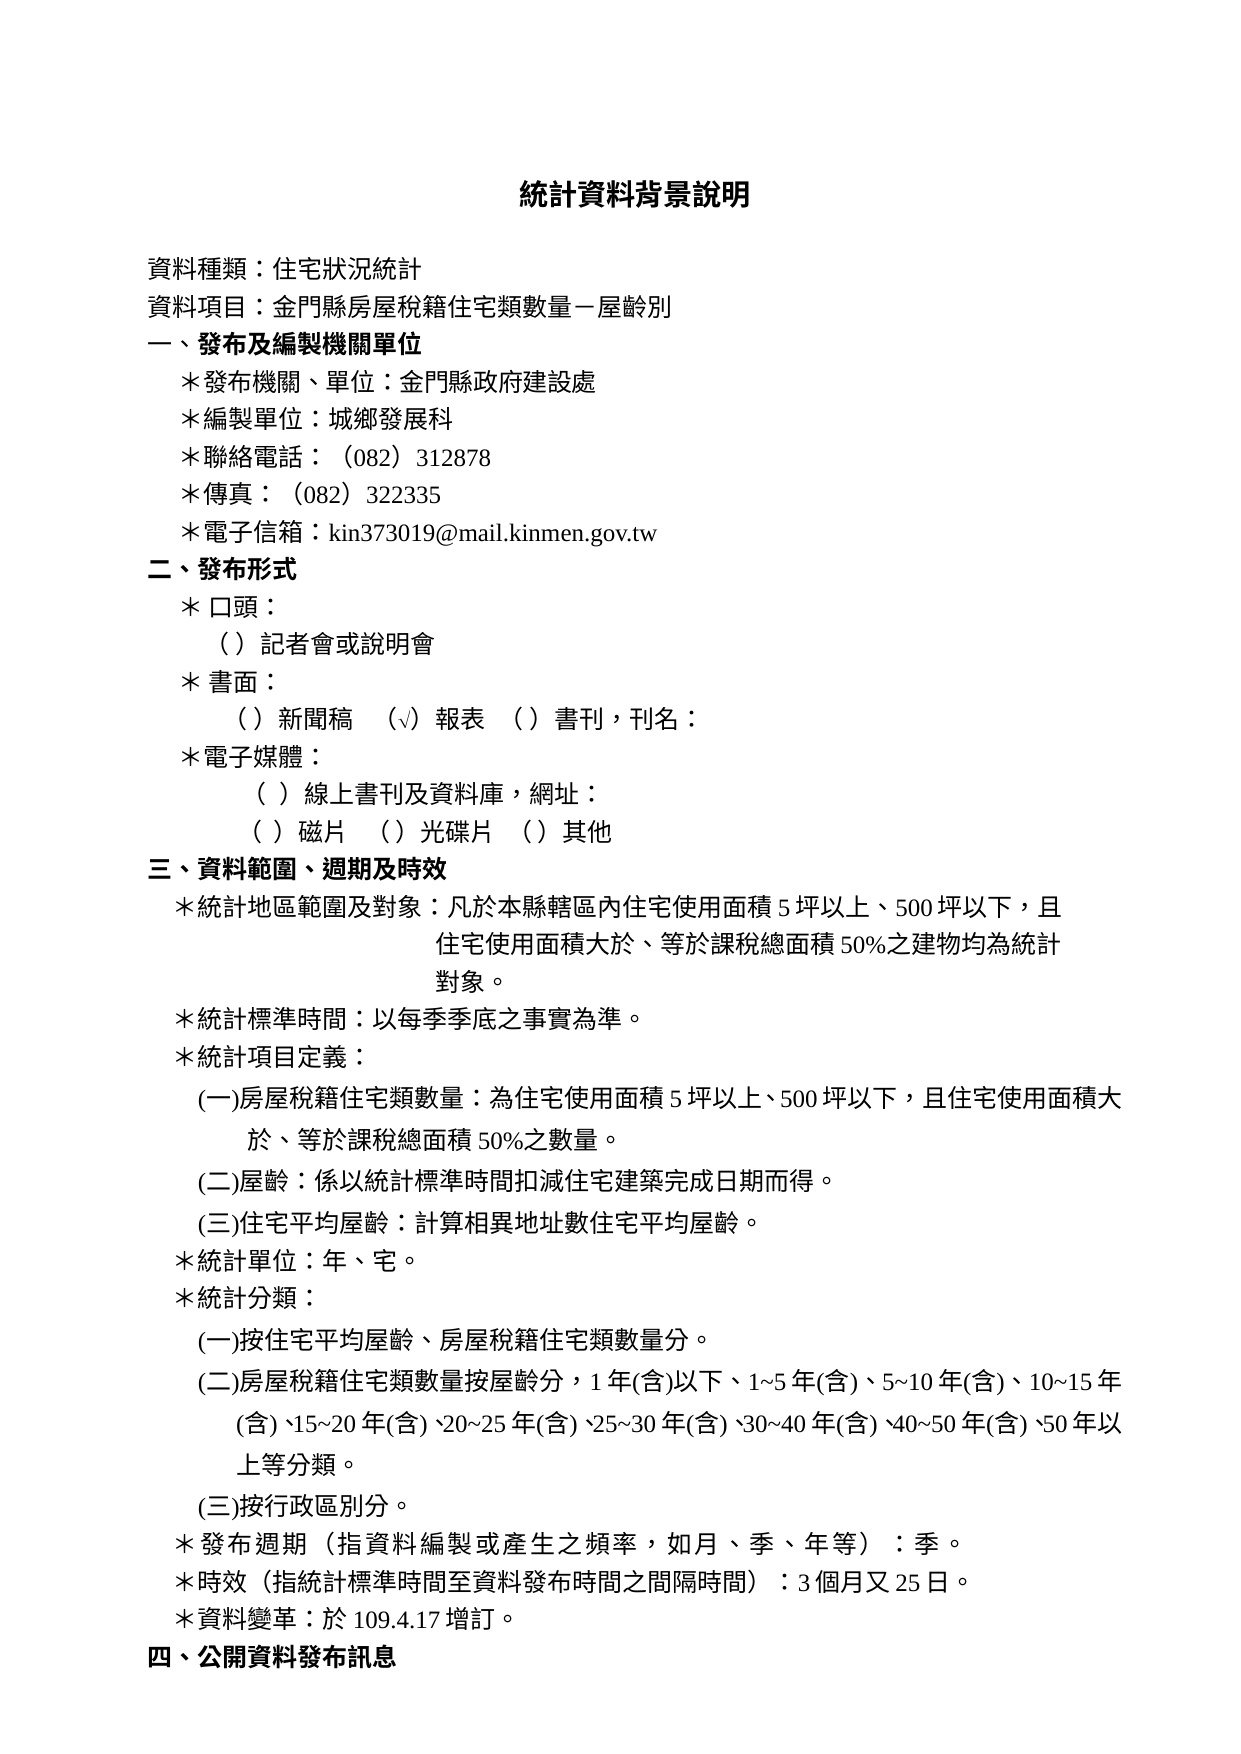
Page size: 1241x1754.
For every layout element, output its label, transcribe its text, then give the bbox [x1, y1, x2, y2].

text （ ）磁片 （ ）光碟片 （ ）其他 [218, 812, 1156, 849]
text ＊電子信箱：kin373019@mail.kinmen.gov.tw [178, 512, 1122, 549]
text 四、公開資料發布訊息 [148, 1637, 1122, 1674]
text ＊統計標準時間：以每季季底之事實為準。 [148, 999, 1122, 1037]
text ＊傳真：（082）322335 [178, 474, 1122, 512]
text ＊編製單位：城鄉發展科 [178, 399, 1122, 437]
text (二)屋齡：係以統計標準時間扣減住宅建築完成日期而得。 [198, 1157, 1122, 1199]
text ＊統計項目定義： [148, 1037, 1063, 1074]
text 二、發布形式 [148, 549, 1122, 587]
text 統計資料背景說明 [148, 155, 1122, 230]
text ＊發布機關、單位：金門縣政府建設處 [178, 362, 1122, 399]
text （ ）記者會或說明會 [148, 624, 1122, 662]
text ＊發布週期（指資料編製或產生之頻率，如月、季、年等）：季。 [173, 1524, 1063, 1562]
list 口頭： [178, 587, 1122, 624]
text 資料種類：住宅狀況統計 [148, 249, 1122, 287]
text ＊時效（指統計標準時間至資料發布時間之間隔時間）：3個月又25日。 [173, 1562, 1068, 1599]
text （ ）新聞稿 （）報表 （ ）書刊，刊名： [178, 699, 1122, 737]
text ＊統計地區範圍及對象：凡於本縣轄區內住宅使用面積5坪以上、500坪以下，且住宅使用面積大於、等於課稅總面積50%之建物均為統計對象。 [173, 887, 1063, 999]
text 一、發布及編製機關單位 [148, 324, 1122, 362]
text (三)住宅平均屋齡：計算相異地址數住宅平均屋齡。 [198, 1199, 1122, 1241]
text (一)房屋稅籍住宅類數量：為住宅使用面積5坪以上、500坪以下，且住宅使用面積大於、等於課稅總面積50%之數量。 [198, 1074, 1122, 1157]
text 三、資料範圍、週期及時效 [148, 849, 1122, 887]
text ＊統計單位：年、宅。 [148, 1241, 1122, 1278]
list 書面： [178, 662, 1122, 699]
text ＊資料變革：於109.4.17增訂。 [173, 1599, 1068, 1637]
text ＊電子媒體： [178, 737, 1122, 774]
text (二)房屋稅籍住宅類數量按屋齡分，1年(含)以下、1~5年(含)、5~10年(含)、10~15年(含)、15~20年(含)、20~25年(含)、25~30年(含)、30~40年(含)、40~50年(含)、50年以上等分類。 [198, 1357, 1122, 1482]
text (一)按住宅平均屋齡、房屋稅籍住宅類數量分。 [198, 1316, 1122, 1357]
text （ ）線上書刊及資料庫，網址： [223, 774, 1122, 812]
text ＊聯絡電話：（082）312878 [178, 437, 1122, 474]
text (三)按行政區別分。 [198, 1482, 1122, 1524]
text ＊統計分類： [173, 1278, 1063, 1316]
text 資料項目：金門縣房屋稅籍住宅類數量－屋齡別 [148, 287, 1122, 324]
